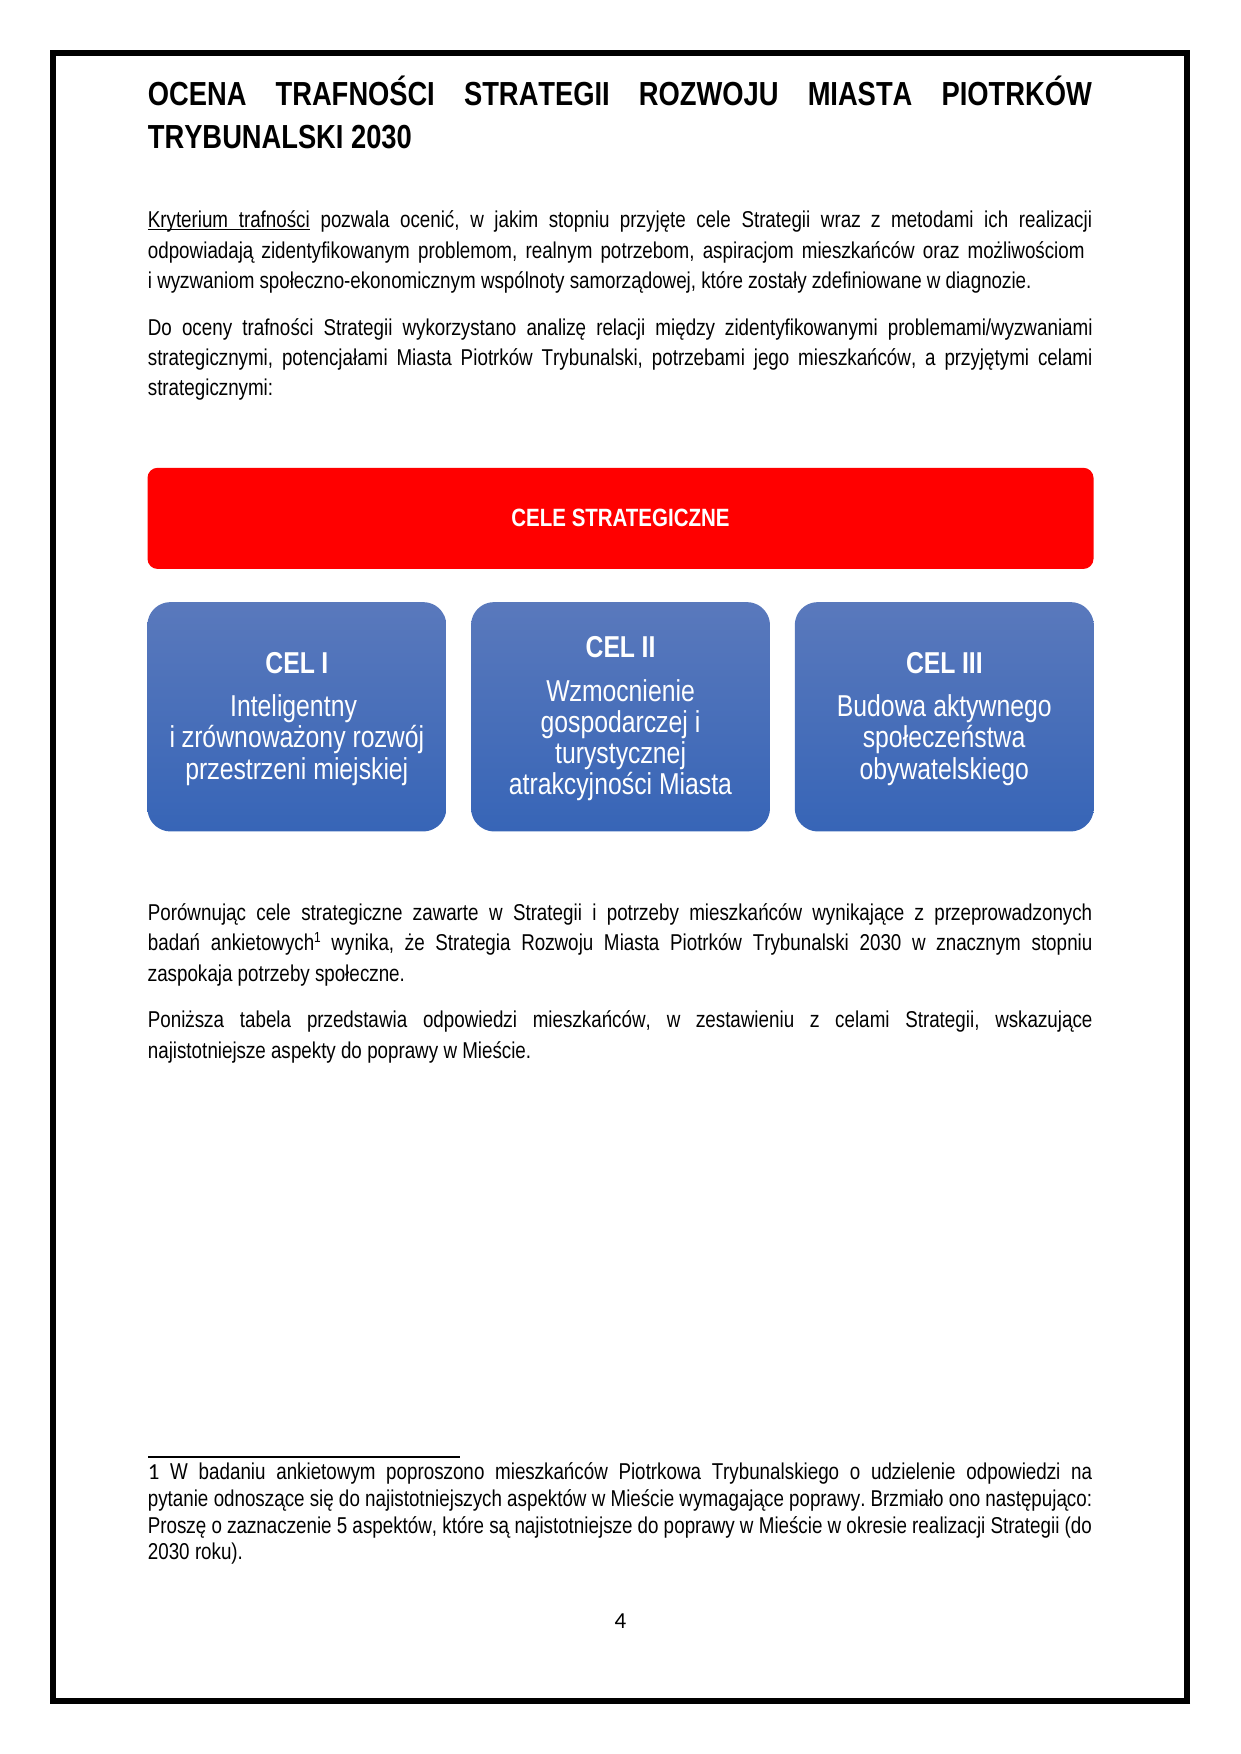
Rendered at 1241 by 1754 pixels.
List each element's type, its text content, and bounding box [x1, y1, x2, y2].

text Kryterium trafności pozwala ocenić, w jakim stopniu przyjęte cele Strategii wraz z metodami ich realizacji odpowiadają zidentyfikowanym problemom, realnym potrzebom, aspiracjom mieszkańców oraz możliwościom i wyzwaniom społeczno-ekonomicznym wspólnoty samorządowej, które zostały zdefiniowane w diagnozie. [148, 206, 1093, 293]
text W badaniu ankietowym poproszono mieszkańców Piotrkowa Trybunalskiego o udzielenie odpowiedzi na pytanie odnoszące się do najistotniejszych aspektów w Mieście wymagające poprawy. Brzmiało ono następująco: Proszę o zaznaczenie 5 aspektów, które są najistotniejsze do poprawy w Mieście w okresie realizacji Strategii (do 2030 roku). [148, 1457, 1093, 1564]
text Do oceny trafności Strategii wykorzystano analizę relacji między zidentyfikowanymi problemami/wyzwaniami strategicznymi, potencjałami Miasta Piotrków Trybunalski, potrzebami jego mieszkańców, a przyjętymi celami strategicznymi: [148, 314, 1093, 400]
text Poniższa tabela przedstawia odpowiedzi mieszkańców, w zestawieniu z celami Strategii, wskazujące najistotniejsze aspekty do poprawy w Mieście. [148, 1006, 1093, 1063]
subtitle OCENA TRAFNOŚCI STRATEGII ROZWOJU MIASTA PIOTRKÓW TRYBUNALSKI 2030 [148, 74, 1093, 156]
text Porównując cele strategiczne zawarte w Strategii i potrzeby mieszkańców wynikające z przeprowadzonych badań ankietowych wynika, że Strategia Rozwoju Miasta Piotrków Trybunalski 2030 w znacznym stopniu zaspokaja potrzeby społeczne. [148, 899, 1093, 986]
